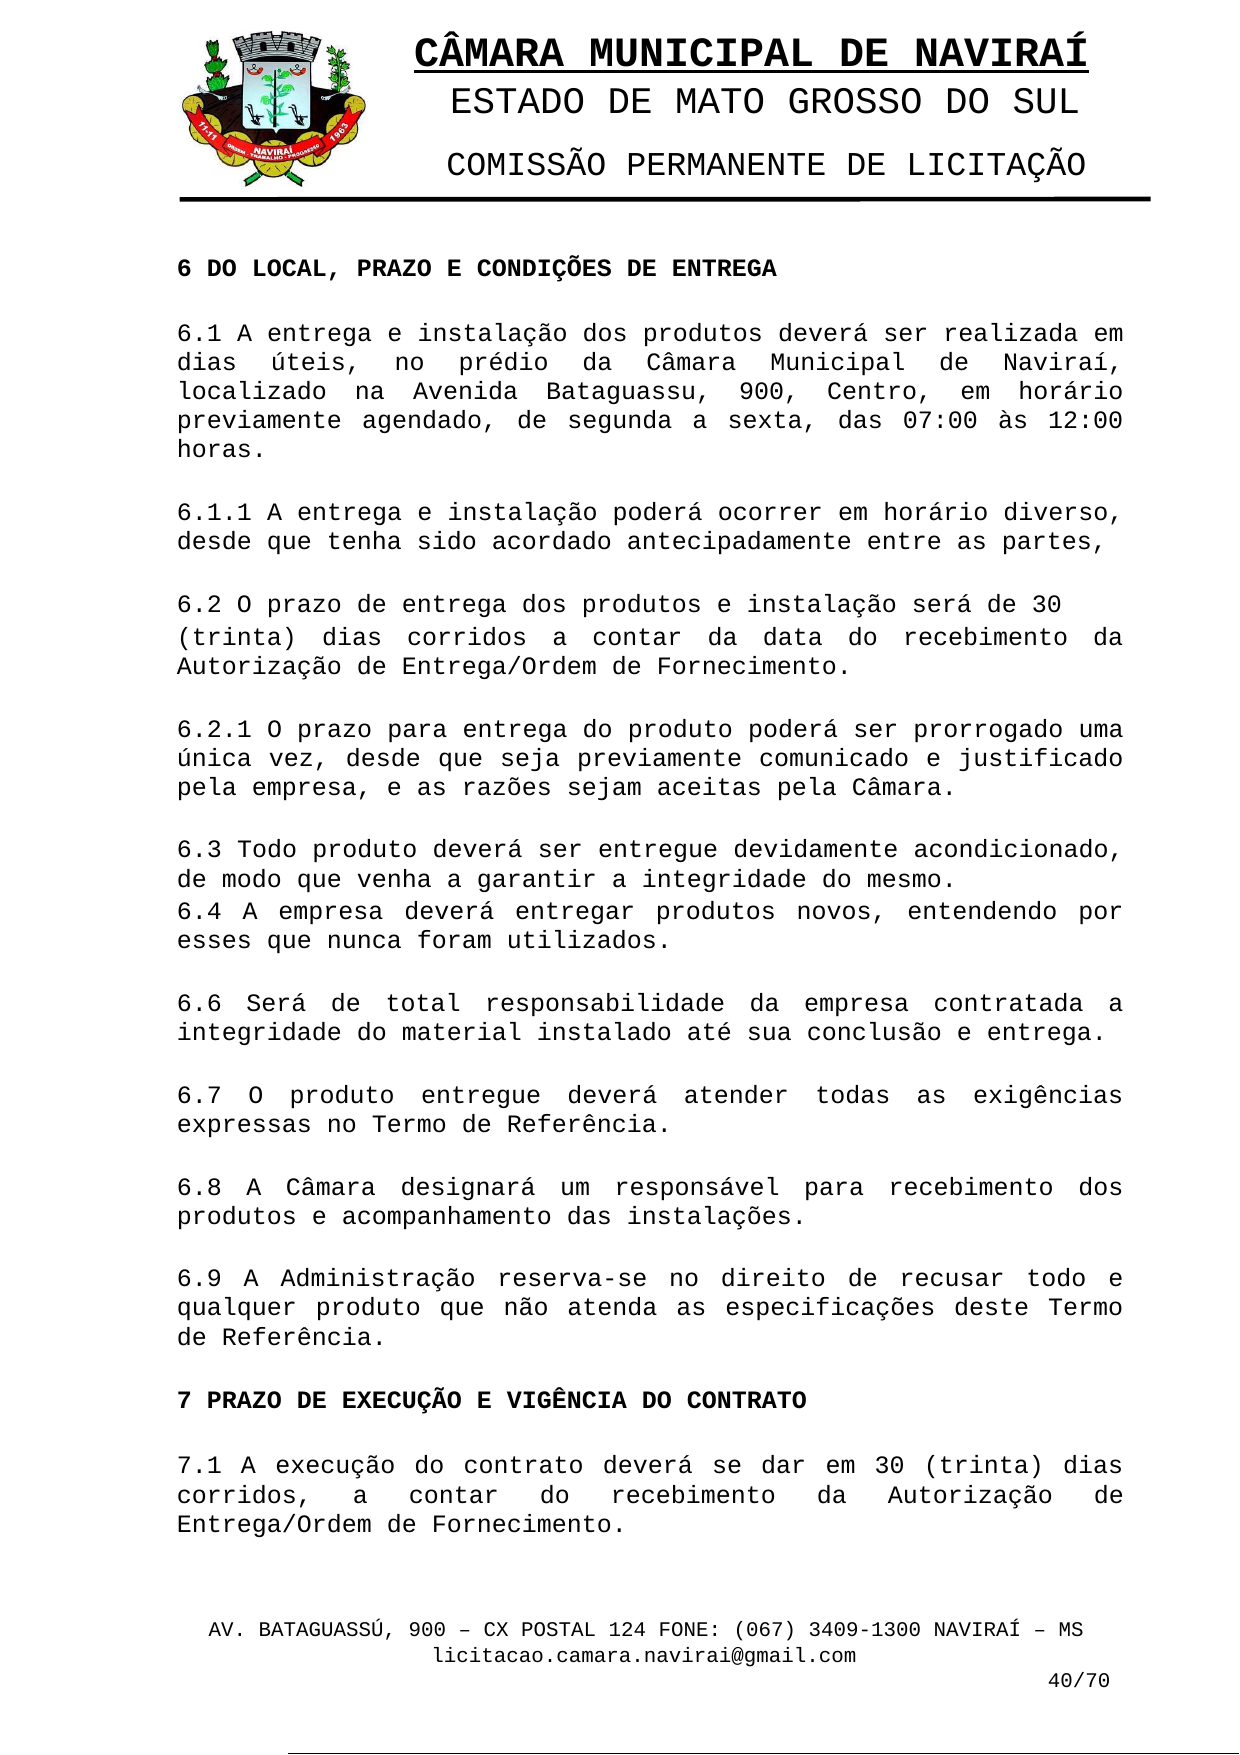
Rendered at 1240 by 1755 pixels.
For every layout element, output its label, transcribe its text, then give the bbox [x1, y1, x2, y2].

text 6.8 A Câmara designará um responsável para recebimento dos produtos e acompanhamento das instalações. [177, 1174, 1124, 1232]
text 7.1 A execução do contrato deverá se dar em 30 (trinta) dias corridos, a contar do recebimento da Autorização de Entrega/Ordem de Fornecimento. [177, 1453, 1124, 1540]
subtitle 6 DO LOCAL, PRAZO E CONDIÇÕES DE ENTREGA [177, 255, 1124, 284]
subtitle 7 PRAZO DE EXECUÇÃO E VIGÊNCIA DO CONTRATO [177, 1388, 1124, 1416]
text 6.4 A empresa deverá entregar produtos novos, entendendo por esses que nunca foram utilizados. [177, 898, 1124, 956]
text 6.1 A entrega e instalação dos produtos deverá ser realizada em dias úteis, no prédio da Câmara Municipal de Naviraí, localizado na Avenida Bataguassu, 900, Centro, em horário previamente agendado, de segunda a sexta, das 07:00 às 12:00 horas. [177, 320, 1124, 465]
text 6.6 Será de total responsabilidade da empresa contratada a integridade do material instalado até sua conclusão e entrega. [177, 991, 1124, 1048]
text 6.1.1 A entrega e instalação poderá ocorrer em horário diverso, desde que tenha sido acordado antecipadamente entre as partes, [177, 500, 1124, 557]
text 6.9 A Administração reserva-se no direito de recusar todo e qualquer produto que não atenda as especificações deste Termo de Referência. [177, 1266, 1124, 1352]
text (trinta) dias corridos a contar da data do recebimento da Autorização de Entrega/Ordem de Fornecimento. [177, 624, 1124, 682]
text 6.2.1 O prazo para entrega do produto poderá ser prorrogado uma única vez, desde que seja previamente comunicado e justificado pela empresa, e as razões sejam aceitas pela Câmara. [177, 716, 1124, 803]
text 6.2 O prazo de entrega dos produtos e instalação será de 30 [177, 592, 1124, 620]
text 6.7 O produto entregue deverá atender todas as exigências expressas no Termo de Referência. [177, 1082, 1124, 1140]
text 6.3 Todo produto deverá ser entregue devidamente acondicionado, de modo que venha a garantir a integridade do mesmo. [177, 837, 1124, 894]
